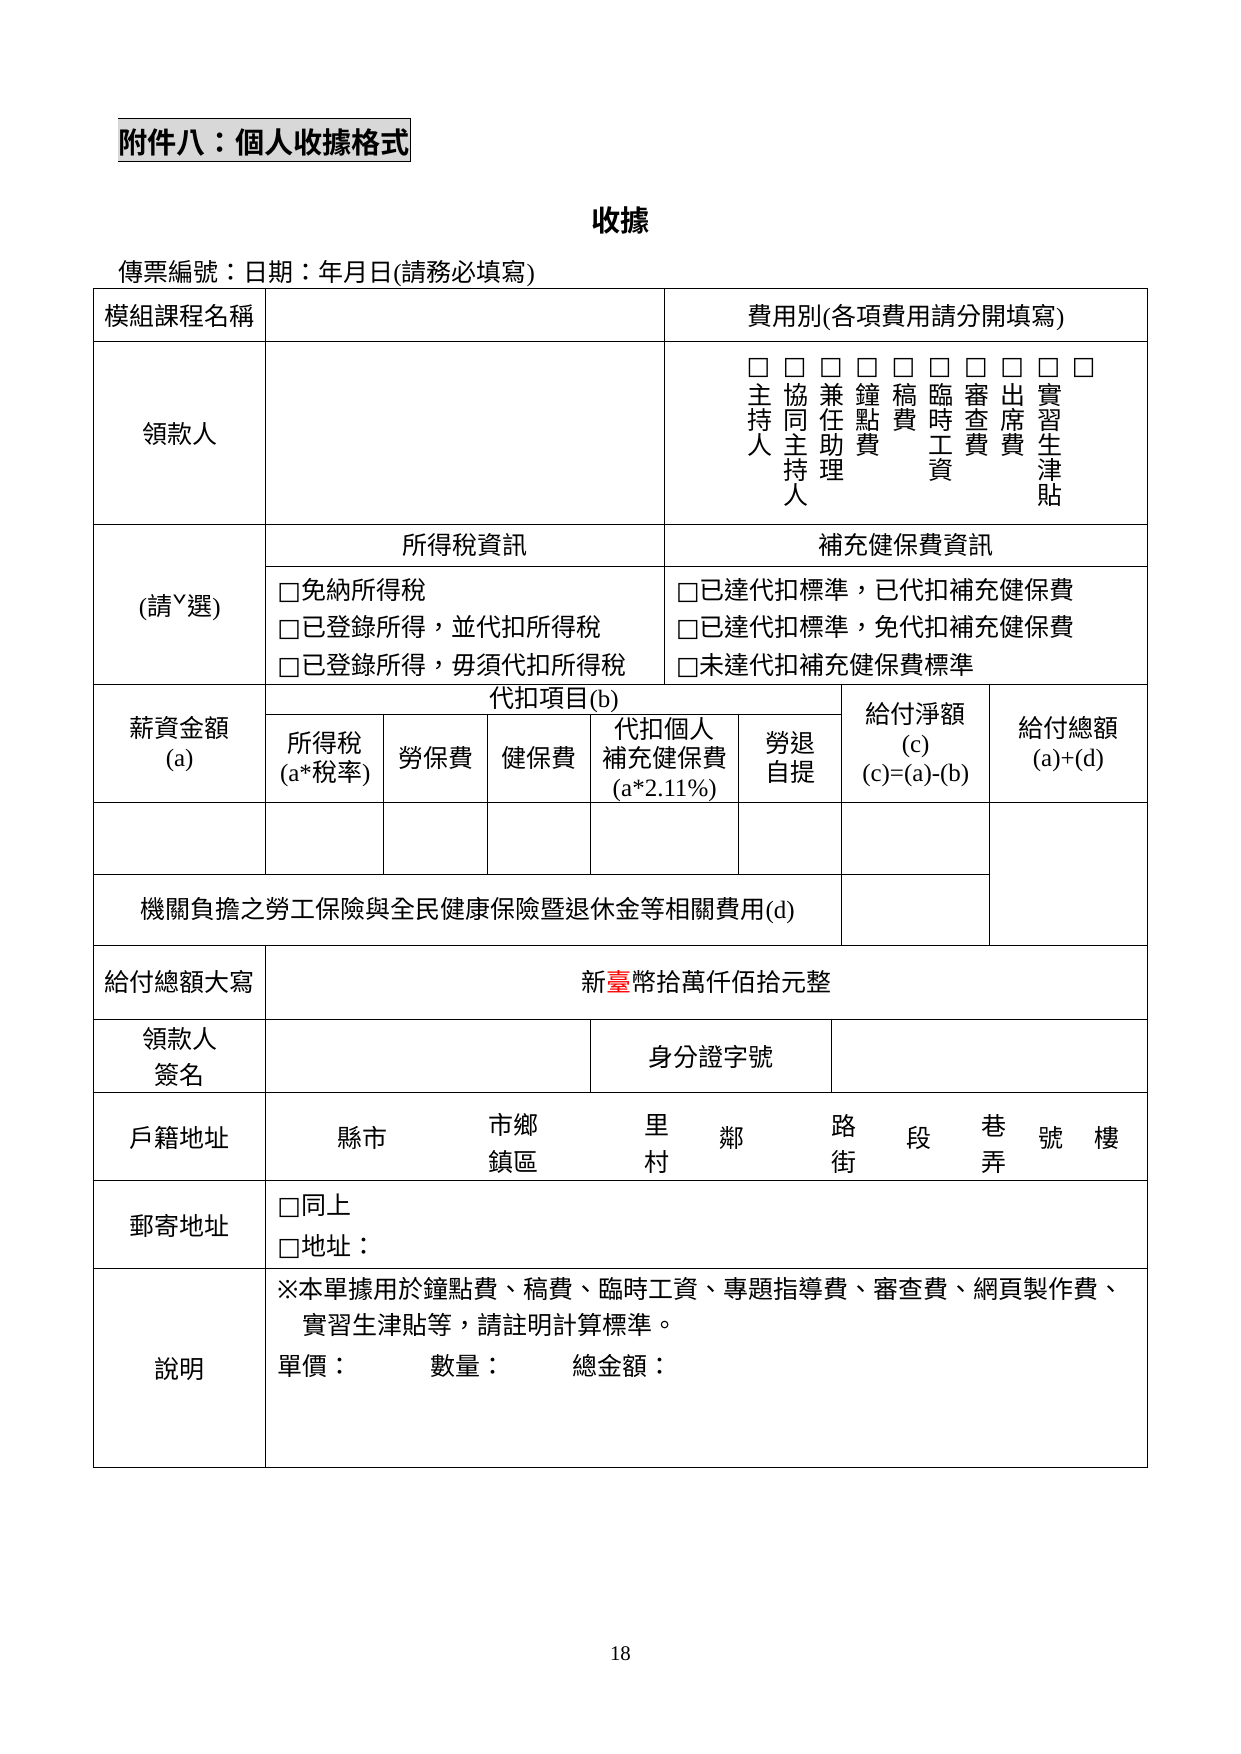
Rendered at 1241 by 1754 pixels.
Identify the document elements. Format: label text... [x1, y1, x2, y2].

table_cell [842, 803, 989, 874]
table_cell 代扣個人 補充健保費(a*2.11%) [591, 715, 738, 802]
table_cell □同上 □地址： [266, 1181, 1147, 1268]
table_header 里 [549, 1093, 680, 1142]
table_header 段 [868, 1093, 943, 1179]
table_header 路 街 [755, 1093, 868, 1179]
table_cell 說明 [94, 1269, 265, 1467]
table_header 樓 [1074, 1093, 1130, 1179]
subtitle [411, 118, 1122, 162]
table_cell ※本單據用於鐘點費、稿費、臨時工資、專題指導費、審查費、網頁製作費、實習生津貼等，請註明計算標準。 單價： 數量： 總金額： [266, 1269, 1147, 1467]
subtitle 附件八：個人收據格式 [118, 119, 410, 161]
table_header [266, 289, 664, 341]
table_cell 補充健保費資訊 [665, 525, 1147, 566]
text 收據 [118, 197, 1122, 239]
table_cell 村 [549, 1142, 680, 1179]
table_cell 所得稅資訊 [266, 525, 664, 566]
table_cell 給付總額大寫 [94, 946, 265, 1018]
table_header 費用別(各項費用請分開填寫) [665, 289, 1147, 341]
table_cell [266, 1093, 277, 1179]
table_cell 郵寄地址 [94, 1181, 265, 1268]
table_cell 鎮區 [399, 1142, 549, 1179]
table_cell (請ˇ選) [94, 525, 265, 683]
table_cell [591, 803, 738, 874]
table_cell [94, 803, 265, 874]
table_cell 領款人 [94, 342, 265, 524]
table_cell 健保費 [488, 715, 590, 802]
table_header 號 [1018, 1093, 1074, 1179]
table_cell 給付總額 (a)+(d) [990, 685, 1147, 802]
table_cell [832, 1020, 1147, 1092]
table_cell 勞保費 [384, 715, 487, 802]
table_header 巷 弄 [943, 1093, 1018, 1179]
table_cell [266, 1020, 590, 1092]
table_cell 戶籍地址 [94, 1093, 265, 1179]
table_cell [266, 803, 383, 874]
table_cell [266, 342, 664, 524]
table_cell 給付淨額 (c) (c)=(a)-(b) [842, 685, 989, 802]
table_cell [488, 803, 590, 874]
table_cell 代扣項目(b) [266, 685, 841, 714]
table_cell [1130, 1093, 1147, 1179]
table_cell 領款人 簽名 [94, 1020, 265, 1092]
table_cell 身分證字號 [591, 1020, 831, 1092]
table_header 市鄉 [399, 1093, 549, 1142]
table_header 鄰 [680, 1093, 755, 1179]
table_header 模組課程名稱 [94, 289, 265, 341]
table_cell □已達代扣標準，已代扣補充健保費 □已達代扣標準，免代扣補充健保費 □未達代扣補充健保費標準 [665, 567, 1147, 683]
table_cell [842, 875, 989, 945]
table_cell 薪資金額 (a) [94, 685, 265, 802]
table_header 縣市 [277, 1093, 399, 1179]
table_cell 新臺幣拾萬仟佰拾元整 [266, 946, 1147, 1018]
table_cell □ □實習生津貼 □出席費 □審查費 □臨時工資 □稿費 □鐘點費 □兼任助理 □協同主持人 □主持人 [665, 342, 1147, 524]
table_cell 機關負擔之勞工保險與全民健康保險暨退休金等相關費用(d) [94, 875, 841, 945]
table_cell [384, 803, 487, 874]
table_cell □免納所得稅 □已登錄所得，並代扣所得稅 □已登錄所得，毋須代扣所得稅 [266, 567, 664, 683]
table_cell [739, 803, 841, 874]
table_cell 勞退 自提 [739, 715, 841, 802]
table_cell [990, 803, 1147, 945]
text 傳票編號：日期：年月日(請務必填寫) [118, 252, 1122, 288]
table_cell 所得稅 (a*稅率) [266, 715, 383, 802]
